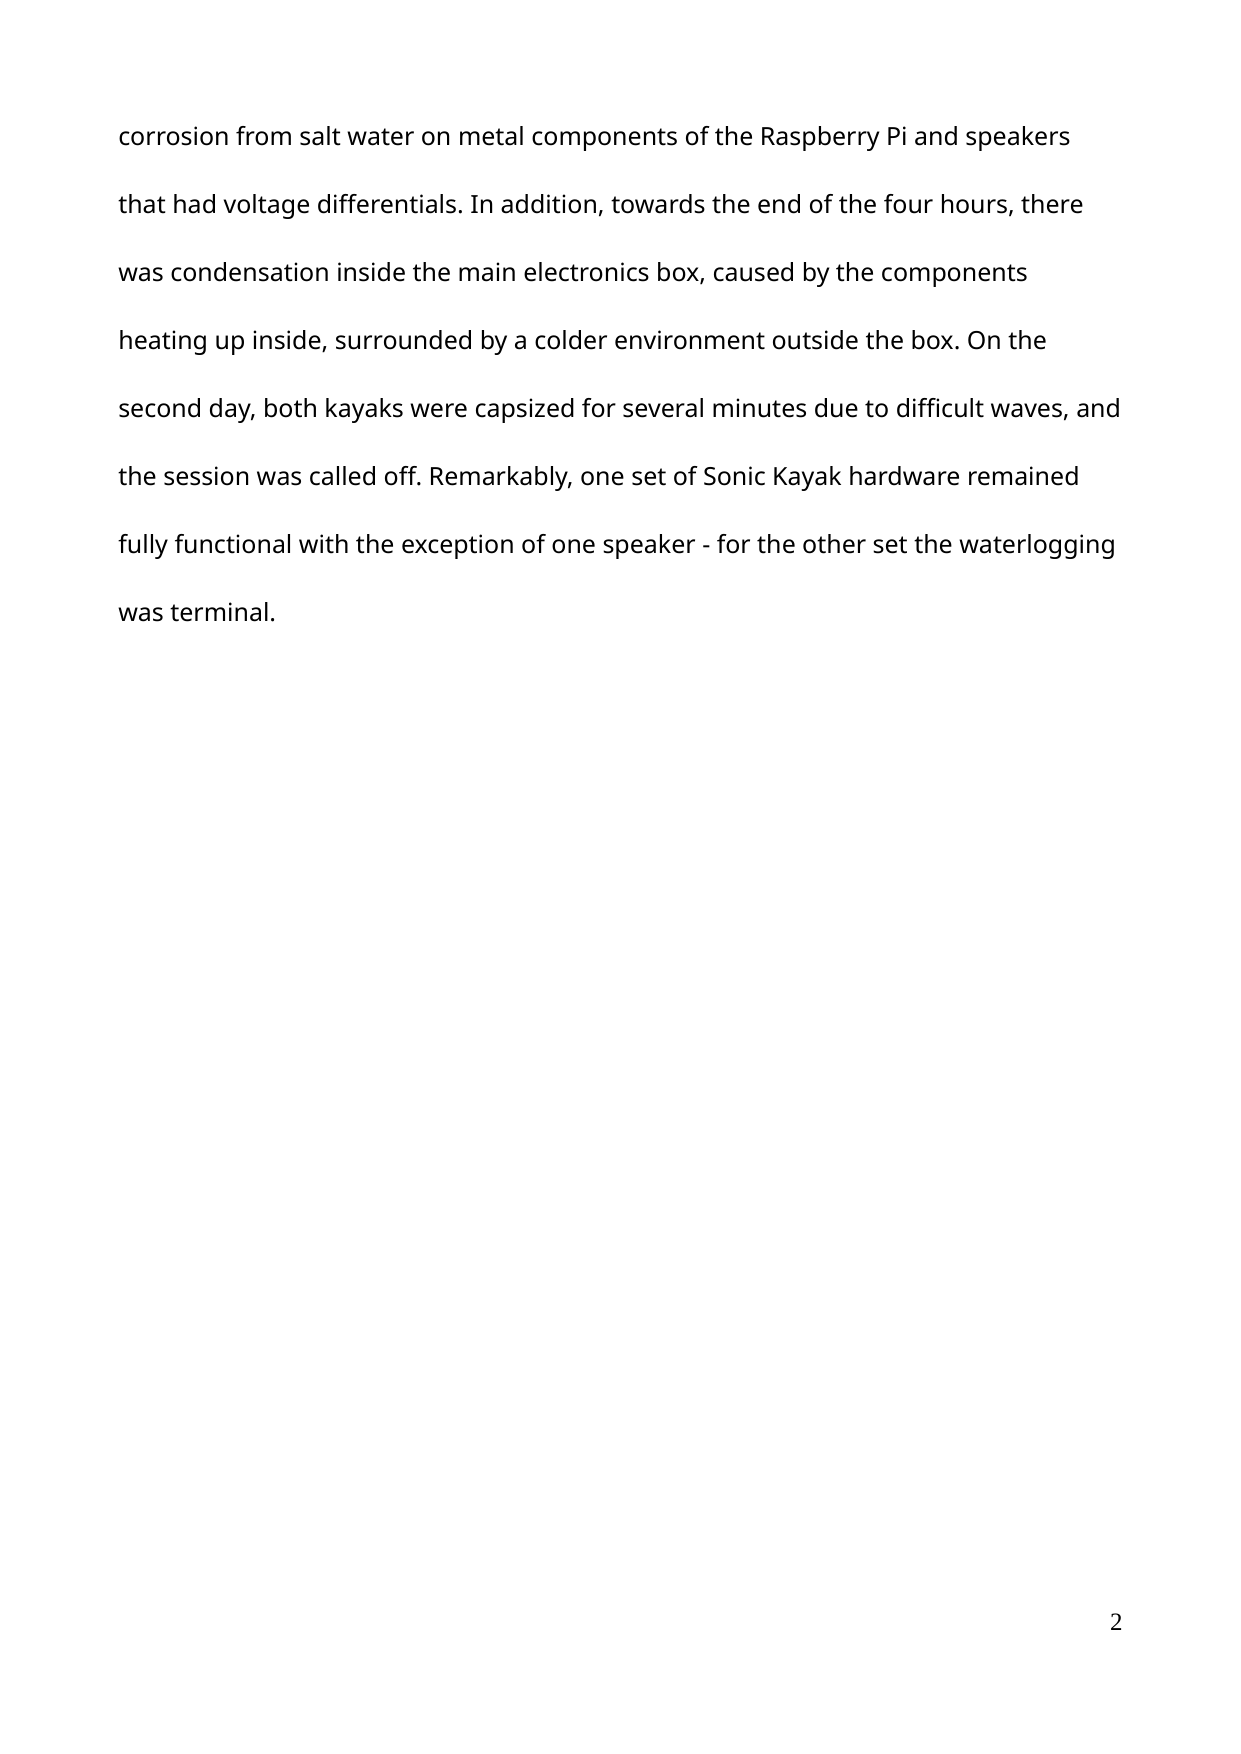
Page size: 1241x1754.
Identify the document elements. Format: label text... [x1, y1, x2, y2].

text corrosion from salt water on metal components of the Raspberry Pi and speakers that had voltage differentials. In addition, towards the end of the four hours, there was condensation inside the main electronics box, caused by the components heating up inside, surrounded by a colder environment outside the box. On the second day, both kayaks were capsized for several minutes due to difficult waves, and the session was called off. Remarkably, one set of Sonic Kayak hardware remained fully functional with the exception of one speaker - for the other set the waterlogging was terminal. [118, 118, 1122, 629]
